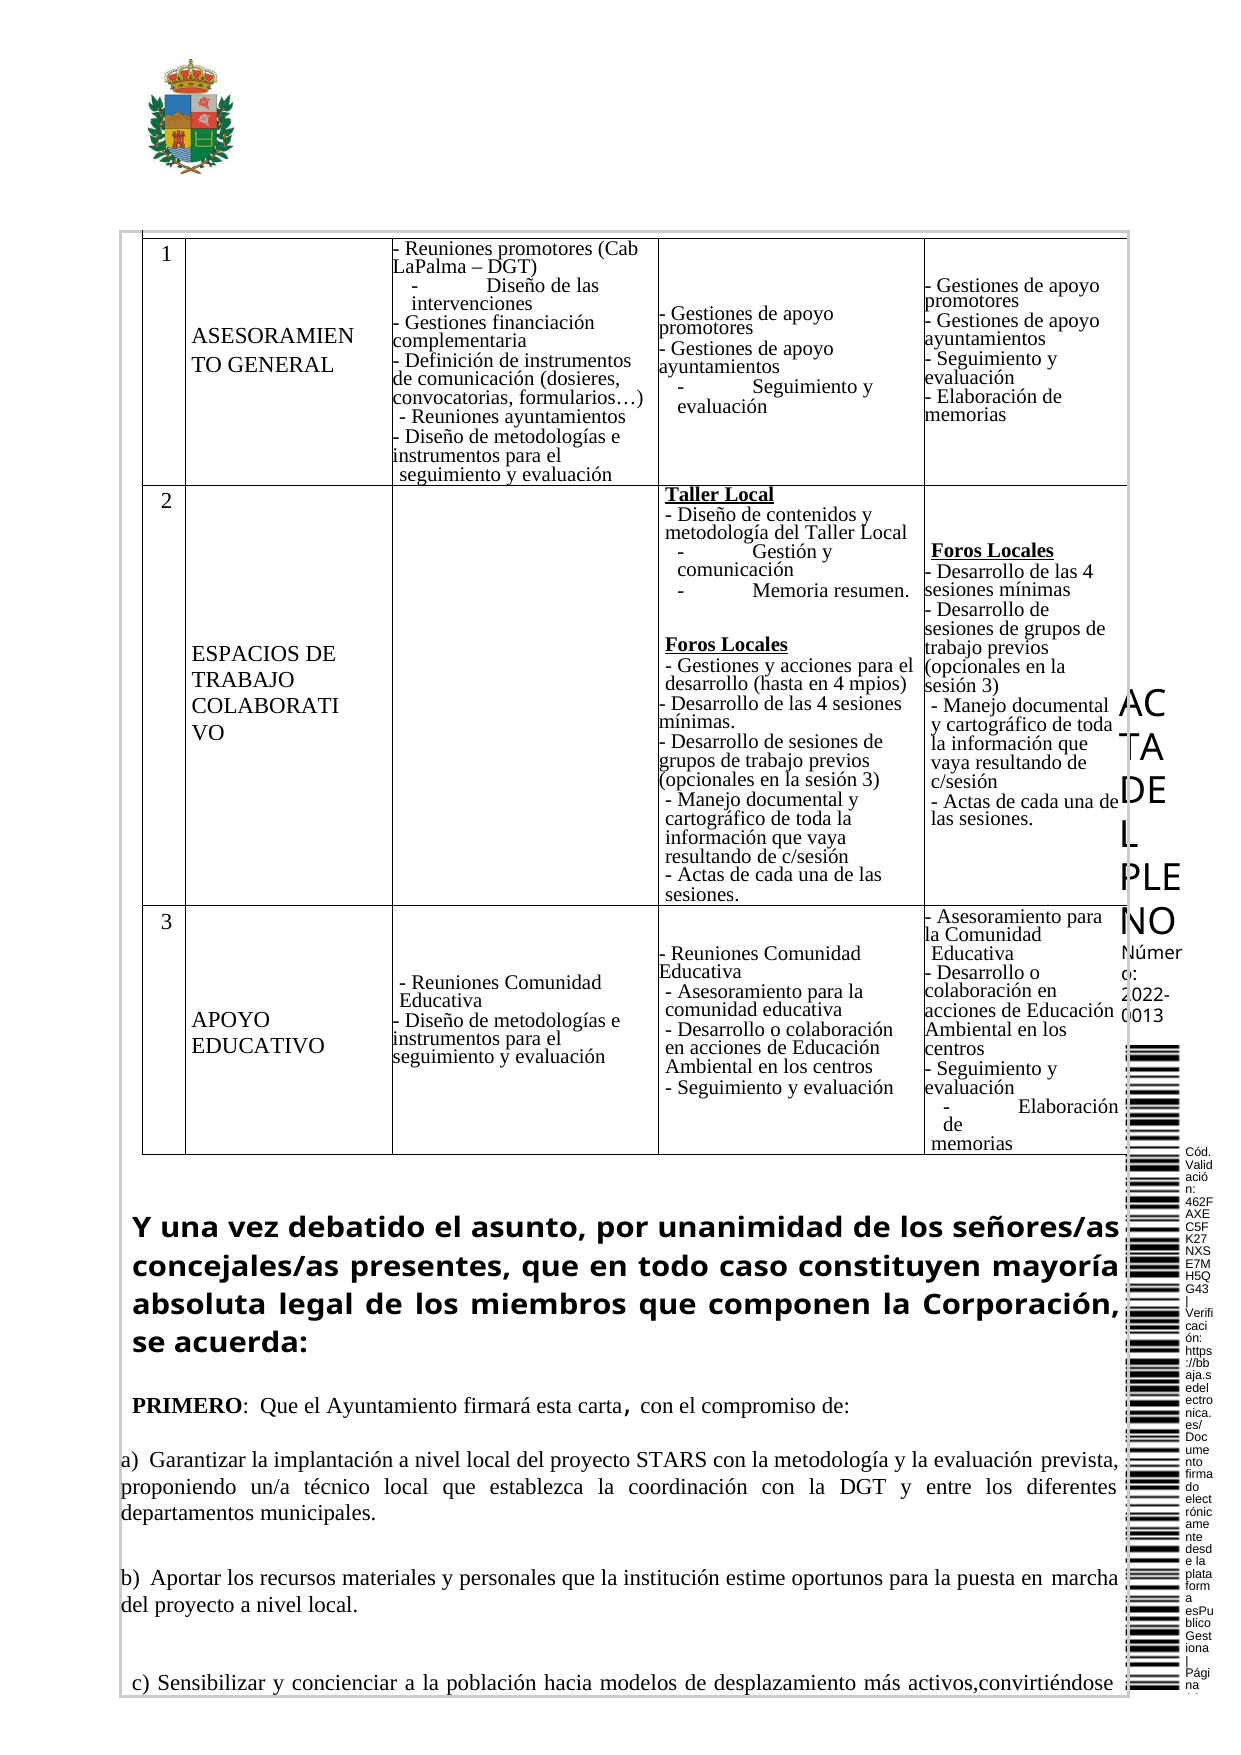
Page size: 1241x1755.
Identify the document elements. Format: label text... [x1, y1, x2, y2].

table_cell ASESORAMIEN TO GENERAL [186, 239, 392, 485]
text ACTA DEL PLENO [1119, 906, 1127, 943]
table_header [393, 233, 658, 237]
table_cell Taller Local Diseño de contenidos y metodología del Taller Local Gestión y comunicación Memoria resumen. Foros Locales Gestiones y acciones para el desarrollo (hasta en 4 mpios) Desarrollo de las 4 sesiones mínimas. Desarrollo de sesiones de grupos de trabajo previos (opcionales en la sesión 3) Manejo documental y cartográfico de toda la información que vaya resultando de c/sesión Actas de cada una de las sesiones. [659, 486, 924, 905]
table_cell 2 [143, 486, 185, 905]
text ACTA DEL PLENO [1119, 736, 1127, 905]
table_cell [393, 486, 658, 905]
table_cell Reuniones Comunidad Educativa Diseño de metodologías e instrumentos para el seguimiento y evaluación [393, 906, 658, 1154]
table_cell Y una vez debatido el asunto, por unanimidad de los señores/as concejales/as presentes, que en todo caso constituyen mayoría absoluta legal de los miembros que componen la Corporación, se acuerda: PRIMERO: Que el Ayuntamiento firmará esta carta, con el compromiso de: Garantizar la implantación a nivel local del proyecto STARS con la metodología y la evaluación prevista, proponiendo un/a técnico local que establezca la coordinación con la DGT y entre los diferentes departamentos municipales. Aportar los recursos materiales y personales que la institución estime oportunos para la puesta en marcha del proyecto a nivel local. Sensibilizar y concienciar a la población hacia modelos de desplazamiento más activos,convirtiéndose [122, 1154, 1127, 1695]
table_header [143, 233, 185, 237]
table_cell Reuniones promotores (Cab LaPalma – DGT) Diseño de las intervenciones Gestiones financiación complementaria Definición de instrumentos de comunicación (dosieres, convocatorias, formularios…) Reuniones ayuntamientos Diseño de metodologías e instrumentos para el seguimiento y evaluación [393, 239, 658, 485]
table_cell 1 [143, 239, 185, 485]
table_header [122, 233, 142, 1154]
text Número: 2022-0013 Fecha: 26/01/2023 [1130, 943, 1186, 1027]
table_cell 3 [143, 906, 185, 1154]
table_header [659, 233, 924, 237]
table_cell APOYO EDUCATIVO [186, 906, 392, 1154]
table_cell ESPACIOS DE TRABAJO COLABORATI VO [186, 486, 392, 905]
text ACTA DEL PLENO [1130, 682, 1186, 943]
table_cell Gestiones de apoyo promotores Gestiones de apoyo ayuntamientos Seguimiento y evaluación [659, 239, 924, 485]
text Cód. Validación: 462FAXEC5FK27NXSE7MH5QG43 | Verificación: https://bbaja.sedelectronica.es/ Documento firmado electrónicamente desde la plataforma esPublico Gestiona | Página 14 de 72 [1185, 1147, 1214, 1694]
table_cell Asesoramiento para la Comunidad Educativa Desarrollo o colaboración en acciones de Educación Ambiental en los centros Seguimiento y evaluación Elaboración de memorias [925, 906, 1127, 1154]
table_cell Gestiones de apoyo promotores Gestiones de apoyo ayuntamientos Seguimiento y evaluación Elaboración de memorias [925, 239, 1127, 485]
table_cell Reuniones Comunidad Educativa Asesoramiento para la comunidad educativa Desarrollo o colaboración en acciones de Educación Ambiental en los centros Seguimiento y evaluación [659, 906, 924, 1154]
table_cell Foros Locales Desarrollo de las 4 sesiones mínimas Desarrollo de sesiones de grupos de trabajo previos (opcionales en la sesión 3) Manejo documental y cartográfico de toda la información que vaya resultando de c/sesión Actas de cada una de las sesiones. [925, 486, 1127, 905]
table_header [924, 233, 1127, 237]
table_header [185, 233, 392, 237]
